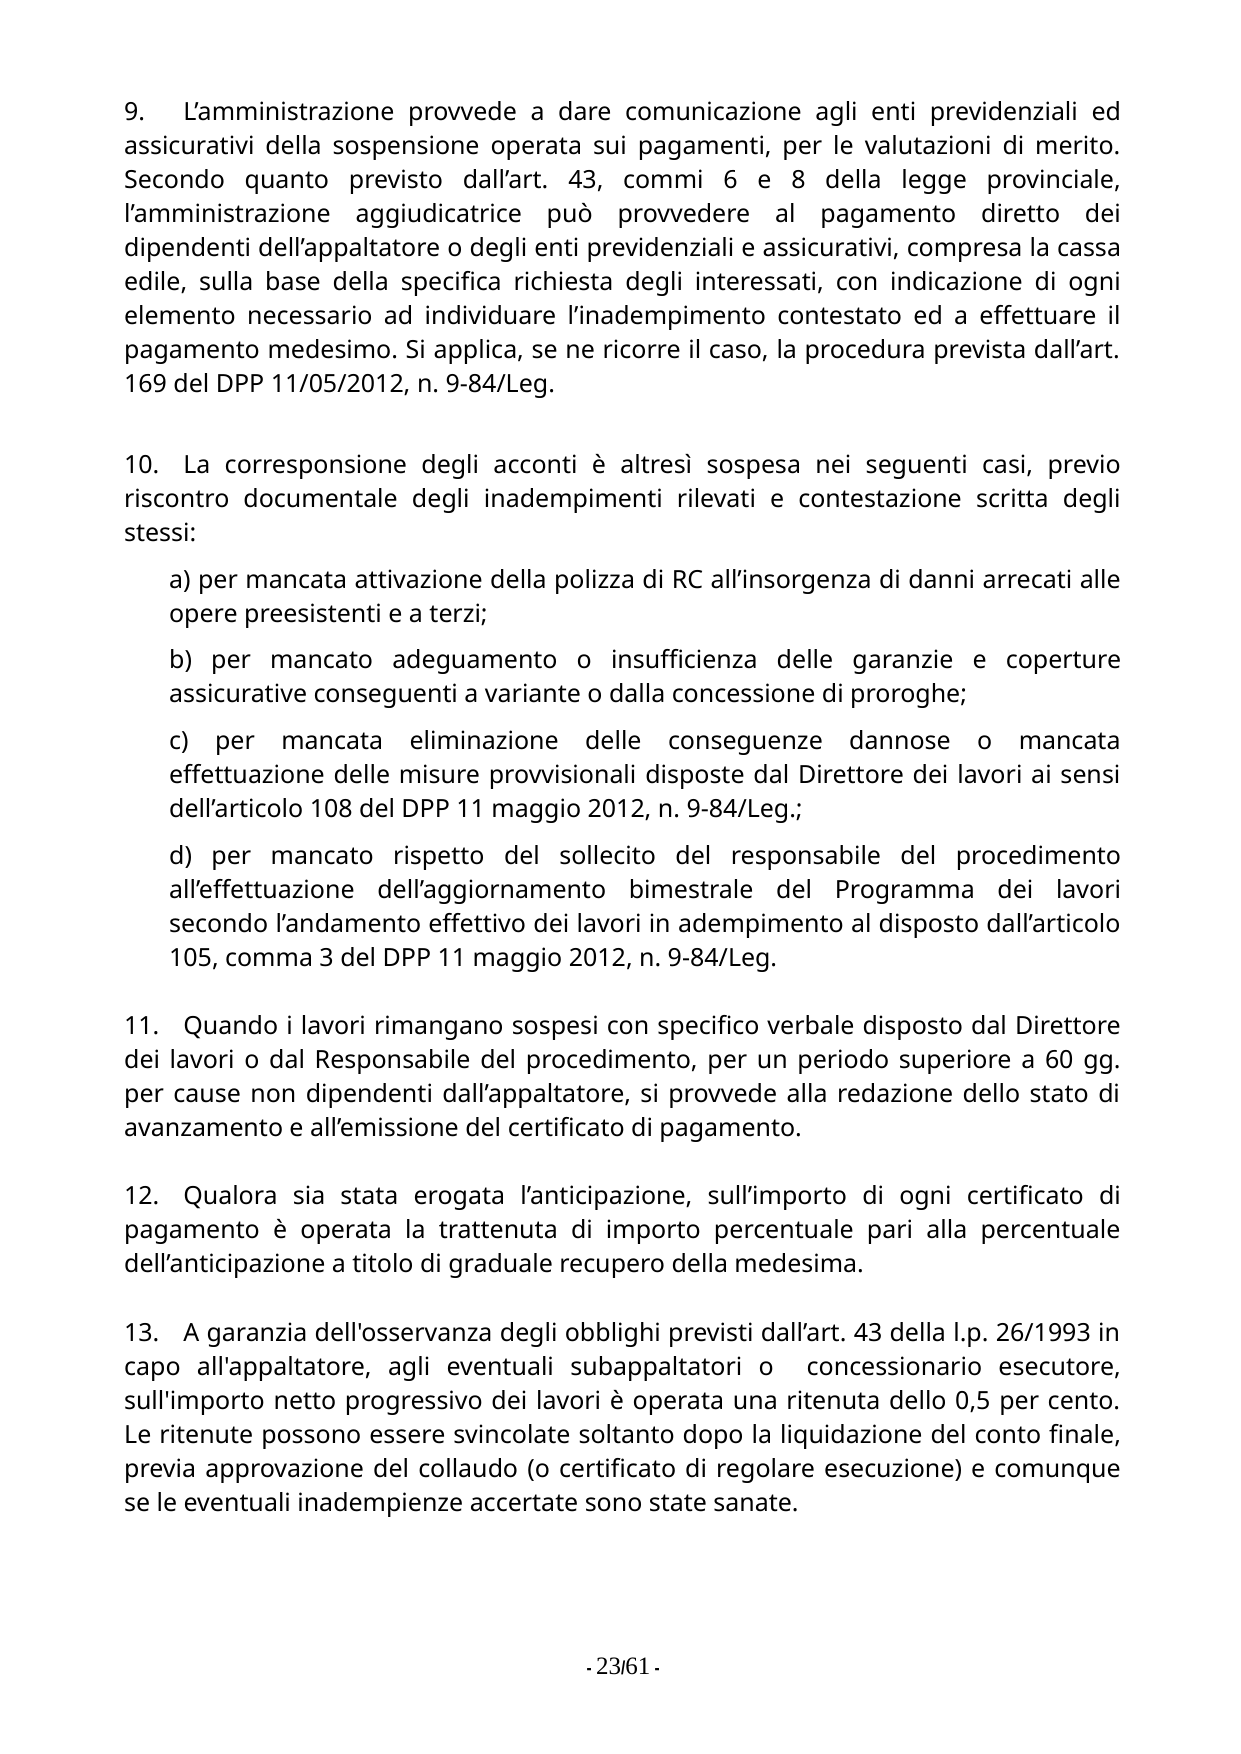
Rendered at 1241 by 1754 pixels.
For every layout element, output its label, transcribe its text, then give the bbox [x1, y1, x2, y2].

text 9. L’amministrazione provvede a dare comunicazione agli enti previdenziali ed assicurativi della sospensione operata sui pagamenti, per le valutazioni di merito. Secondo quanto previsto dall’art. 43, commi 6 e 8 della legge provinciale, l’amministrazione aggiudicatrice può provvedere al pagamento diretto dei dipendenti dell’appaltatore o degli enti previdenziali e assicurativi, compresa la cassa edile, sulla base della specifica richiesta degli interessati, con indicazione di ogni elemento necessario ad individuare l’inadempimento contestato ed a effettuare il pagamento medesimo. Si applica, se ne ricorre il caso, la procedura prevista dall’art. 169 del DPP 11/05/2012, n. 9-84/Leg. [124, 94, 1122, 400]
text 12. Qualora sia stata erogata l’anticipazione, sull’importo di ogni certificato di pagamento è operata la trattenuta di importo percentuale pari alla percentuale dell’anticipazione a titolo di graduale recupero della medesima. [124, 1178, 1122, 1280]
text 11. Quando i lavori rimangano sospesi con specifico verbale disposto dal Direttore dei lavori o dal Responsabile del procedimento, per un periodo superiore a 60 gg. per cause non dipendenti dall’appaltatore, si provvede alla redazione dello stato di avanzamento e all’emissione del certificato di pagamento. [124, 1008, 1122, 1144]
text c) per mancata eliminazione delle conseguenze dannose o mancata effettuazione delle misure provvisionali disposte dal Direttore dei lavori ai sensi dell’articolo 108 del DPP 11 maggio 2012, n. 9-84/Leg.; [169, 723, 1122, 825]
text a) per mancata attivazione della polizza di RC all’insorgenza di danni arrecati alle opere preesistenti e a terzi; [169, 561, 1122, 629]
text 10. La corresponsione degli acconti è altresì sospesa nei seguenti casi, previo riscontro documentale degli inadempimenti rilevati e contestazione scritta degli stessi: [124, 447, 1122, 549]
text 13. A garanzia dell'osservanza degli obblighi previsti dall’art. 43 della l.p. 26/1993 in capo all'appaltatore, agli eventuali subappaltatori o concessionario esecutore, sull'importo netto progressivo dei lavori è operata una ritenuta dello 0,5 per cento. Le ritenute possono essere svincolate soltanto dopo la liquidazione del conto finale, previa approvazione del collaudo (o certificato di regolare esecuzione) e comunque se le eventuali inadempienze accertate sono state sanate. [124, 1314, 1122, 1519]
text d) per mancato rispetto del sollecito del responsabile del procedimento all’effettuazione dell’aggiornamento bimestrale del Programma dei lavori secondo l’andamento effettivo dei lavori in adempimento al disposto dall’articolo 105, comma 3 del DPP 11 maggio 2012, n. 9-84/Leg. [169, 837, 1122, 974]
text b) per mancato adeguamento o insufficienza delle garanzie e coperture assicurative conseguenti a variante o dalla concessione di proroghe; [169, 642, 1122, 710]
